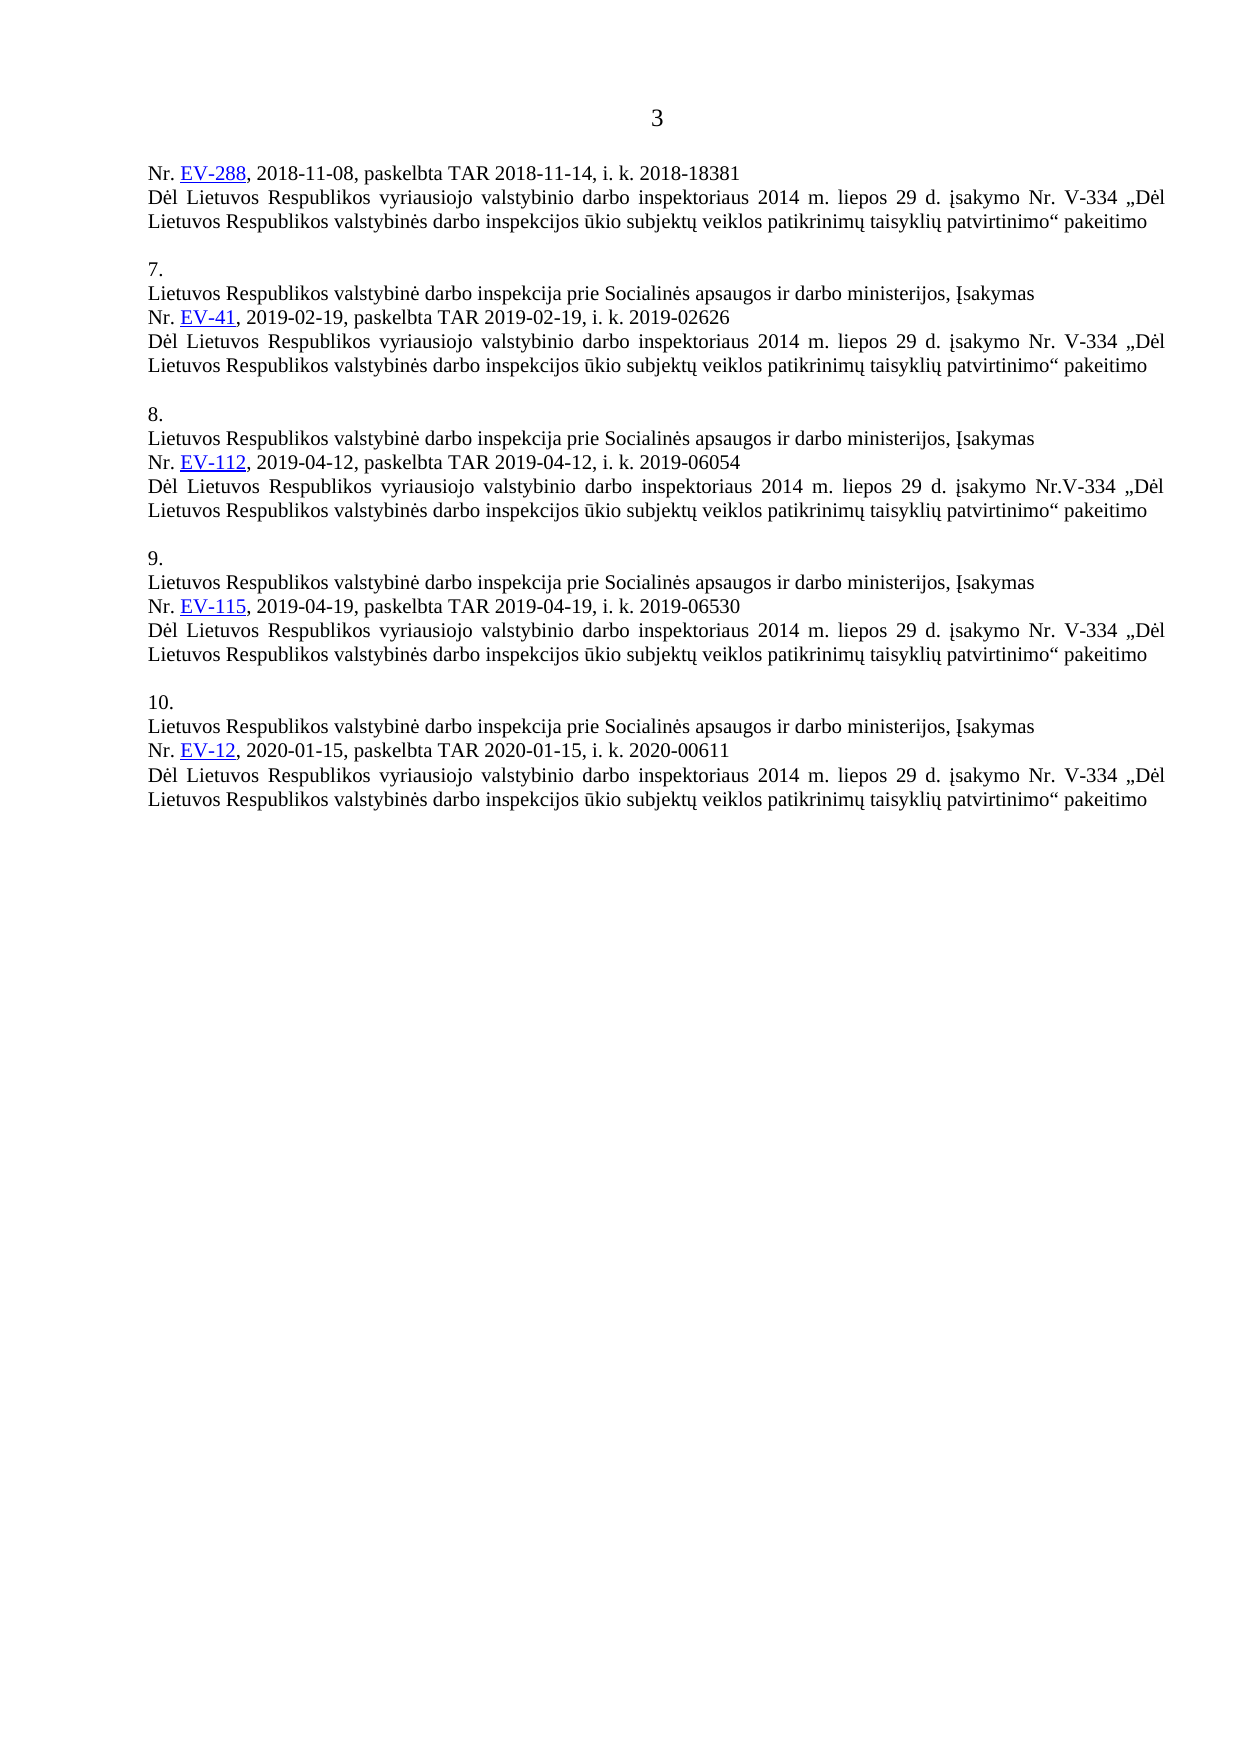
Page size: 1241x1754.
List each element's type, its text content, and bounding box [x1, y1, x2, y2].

text 9. [148, 546, 1166, 570]
text Lietuvos Respublikos valstybinė darbo inspekcija prie Socialinės apsaugos ir darbo ministerijos, Įsakymas [148, 281, 1166, 305]
text 10. [148, 690, 1166, 714]
text Lietuvos Respublikos valstybinė darbo inspekcija prie Socialinės apsaugos ir darbo ministerijos, Įsakymas [148, 426, 1166, 450]
text Nr. EV-115, 2019-04-19, paskelbta TAR 2019-04-19, i. k. 2019-06530 [148, 594, 1166, 618]
text Dėl Lietuvos Respublikos vyriausiojo valstybinio darbo inspektoriaus 2014 m. liepos 29 d. įsakymo Nr. V-334 „Dėl Lietuvos Respublikos valstybinės darbo inspekcijos ūkio subjektų veiklos patikrinimų taisyklių patvirtinimo“ pakeitimo [148, 762, 1166, 811]
text Dėl Lietuvos Respublikos vyriausiojo valstybinio darbo inspektoriaus 2014 m. liepos 29 d. įsakymo Nr. V-334 „Dėl Lietuvos Respublikos valstybinės darbo inspekcijos ūkio subjektų veiklos patikrinimų taisyklių patvirtinimo“ pakeitimo [148, 329, 1166, 377]
text Nr. EV-112, 2019-04-12, paskelbta TAR 2019-04-12, i. k. 2019-06054 [148, 450, 1166, 474]
text Nr. EV-12, 2020-01-15, paskelbta TAR 2020-01-15, i. k. 2020-00611 [148, 738, 1166, 762]
text 7. [148, 257, 1166, 281]
text Dėl Lietuvos Respublikos vyriausiojo valstybinio darbo inspektoriaus 2014 m. liepos 29 d. įsakymo Nr.V-334 „Dėl Lietuvos Respublikos valstybinės darbo inspekcijos ūkio subjektų veiklos patikrinimų taisyklių patvirtinimo“ pakeitimo [148, 474, 1166, 522]
text Nr. EV-41, 2019-02-19, paskelbta TAR 2019-02-19, i. k. 2019-02626 [148, 305, 1166, 329]
text Dėl Lietuvos Respublikos vyriausiojo valstybinio darbo inspektoriaus 2014 m. liepos 29 d. įsakymo Nr. V-334 „Dėl Lietuvos Respublikos valstybinės darbo inspekcijos ūkio subjektų veiklos patikrinimų taisyklių patvirtinimo“ pakeitimo [148, 185, 1166, 233]
text Nr. EV-288, 2018-11-08, paskelbta TAR 2018-11-14, i. k. 2018-18381 [148, 161, 1166, 185]
text Lietuvos Respublikos valstybinė darbo inspekcija prie Socialinės apsaugos ir darbo ministerijos, Įsakymas [148, 714, 1166, 738]
text Dėl Lietuvos Respublikos vyriausiojo valstybinio darbo inspektoriaus 2014 m. liepos 29 d. įsakymo Nr. V-334 „Dėl Lietuvos Respublikos valstybinės darbo inspekcijos ūkio subjektų veiklos patikrinimų taisyklių patvirtinimo“ pakeitimo [148, 618, 1166, 666]
text Lietuvos Respublikos valstybinė darbo inspekcija prie Socialinės apsaugos ir darbo ministerijos, Įsakymas [148, 570, 1166, 594]
text 8. [148, 402, 1166, 426]
